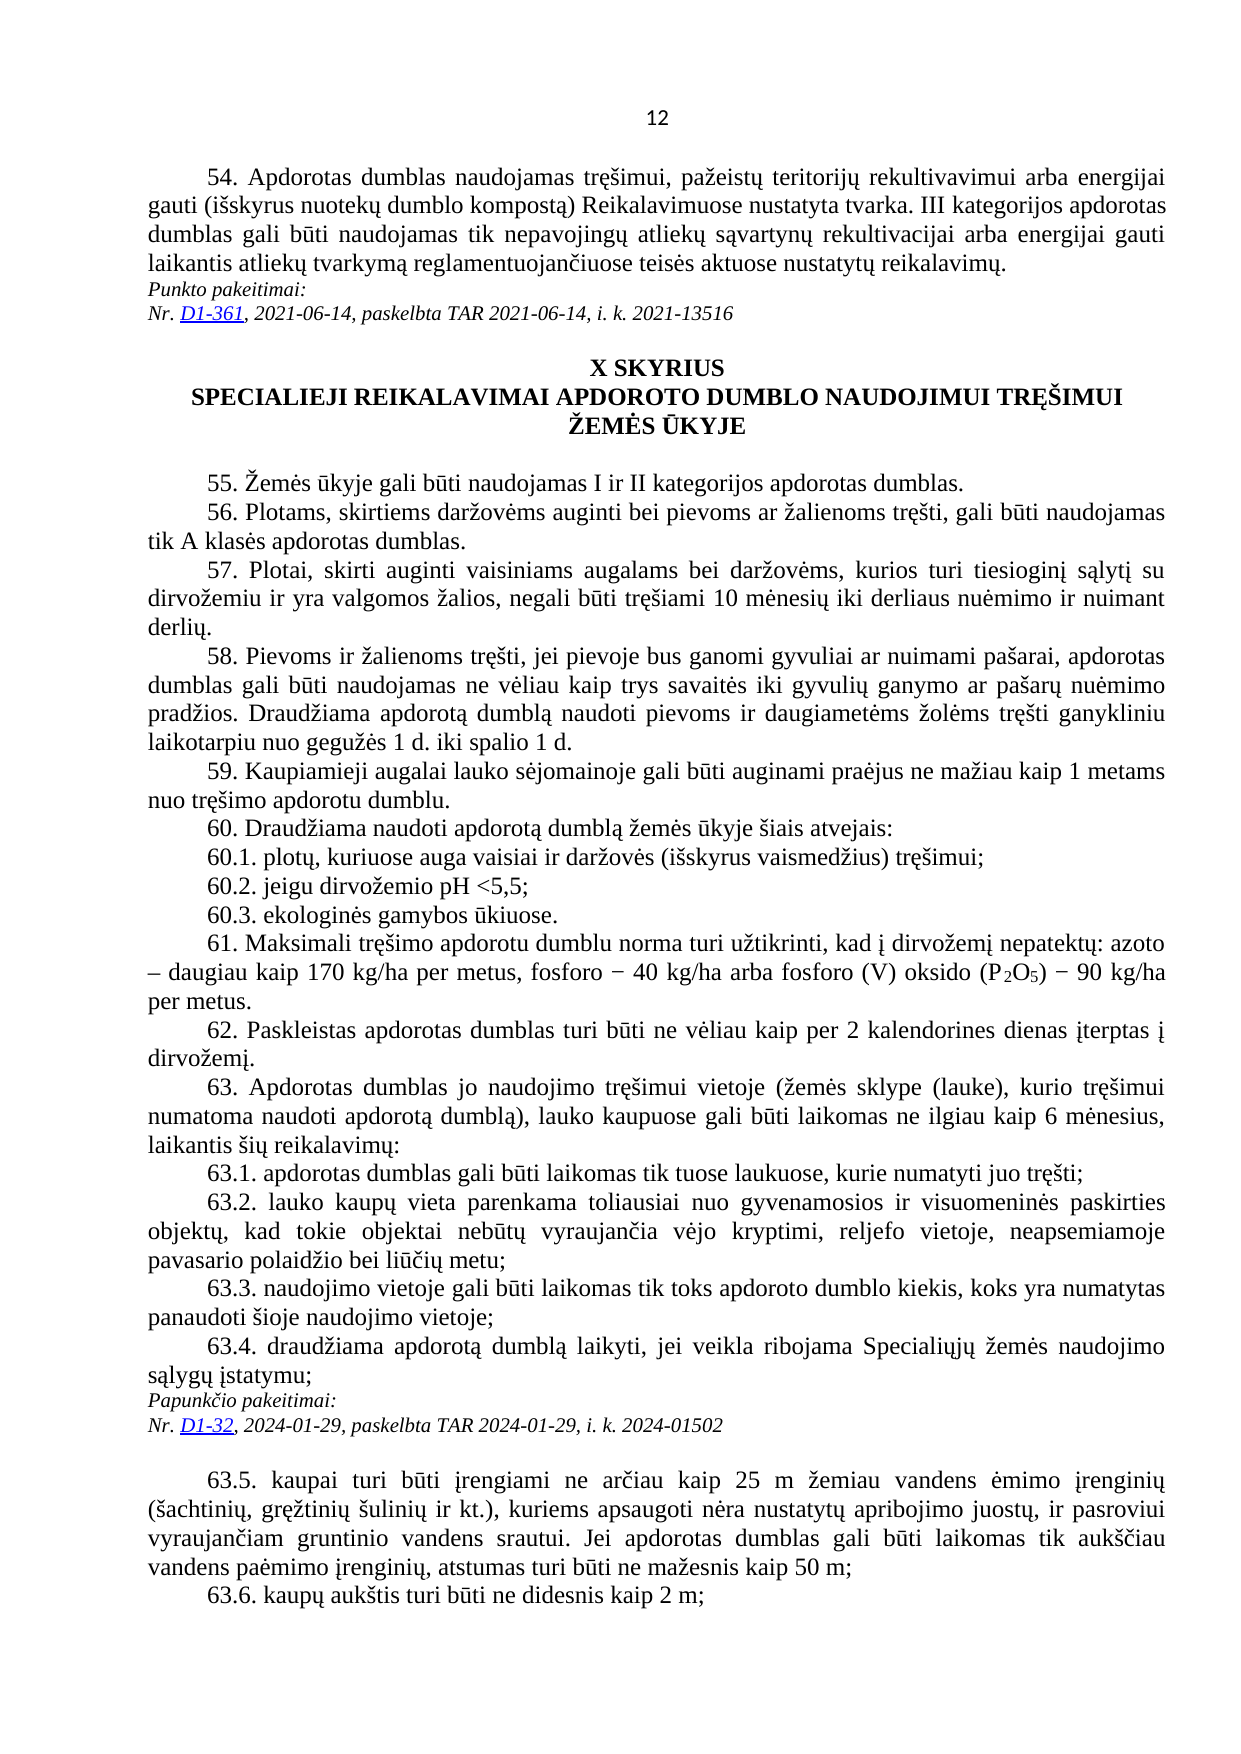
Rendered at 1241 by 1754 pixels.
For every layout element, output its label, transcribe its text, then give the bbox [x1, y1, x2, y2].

text Nr. D1-32, 2024-01-29, paskelbta TAR 2024-01-29, i. k. 2024-01502 [148, 1412, 1166, 1437]
text 59. Kaupiamieji augalai lauko sėjomainoje gali būti auginami praėjus ne mažiau kaip 1 metams nuo tręšimo apdorotu dumblu. [148, 756, 1166, 813]
text 58. Pievoms ir žalienoms tręšti, jei pievoje bus ganomi gyvuliai ar nuimami pašarai, apdorotas dumblas gali būti naudojamas ne vėliau kaip trys savaitės iki gyvulių ganymo ar pašarų nuėmimo pradžios. Draudžiama apdorotą dumblą naudoti pievoms ir daugiametėms žolėms tręšti ganykliniu laikotarpiu nuo gegužės 1 d. iki spalio 1 d. [148, 641, 1166, 756]
text 60. Draudžiama naudoti apdorotą dumblą žemės ūkyje šiais atvejais: [148, 813, 1166, 842]
text 60.3. ekologinės gamybos ūkiuose. [148, 900, 1166, 928]
text Nr. D1-361, 2021-06-14, paskelbta TAR 2021-06-14, i. k. 2021-13516 [148, 301, 1166, 325]
text 63. Apdorotas dumblas jo naudojimo tręšimui vietoje (žemės sklype (lauke), kurio tręšimui numatoma naudoti apdorotą dumblą), lauko kaupuose gali būti laikomas ne ilgiau kaip 6 mėnesius, laikantis šių reikalavimų: [148, 1072, 1166, 1158]
text SPECIALIEJI REIKALAVIMAI APDOROTO DUMBLO NAUDOJIMUI TRĘŠIMUI ŽEMĖS ŪKYJE [148, 382, 1166, 440]
text 63.5. kaupai turi būti įrengiami ne arčiau kaip 25 m žemiau vandens ėmimo įrenginių (šachtinių, gręžtinių šulinių ir kt.), kuriems apsaugoti nėra nustatytų apribojimo juostų, ir pasroviui vyraujančiam gruntinio vandens srautui. Jei apdorotas dumblas gali būti laikomas tik aukščiau vandens paėmimo įrenginių, atstumas turi būti ne mažesnis kaip 50 m; [148, 1465, 1166, 1580]
text Punkto pakeitimai: [148, 277, 1166, 301]
text 63.6. kaupų aukštis turi būti ne didesnis kaip 2 m; [148, 1580, 1166, 1609]
text 63.1. apdorotas dumblas gali būti laikomas tik tuose laukuose, kurie numatyti juo tręšti; [148, 1158, 1166, 1187]
text 60.1. plotų, kuriuose auga vaisiai ir daržovės (išskyrus vaismedžius) tręšimui; [148, 842, 1166, 871]
text Papunkčio pakeitimai: [148, 1388, 1166, 1412]
text 63.2. lauko kaupų vieta parenkama toliausiai nuo gyvenamosios ir visuomeninės paskirties objektų, kad tokie objektai nebūtų vyraujančia vėjo kryptimi, reljefo vietoje, neapsemiamoje pavasario polaidžio bei liūčių metu; [148, 1187, 1166, 1273]
text 63.3. naudojimo vietoje gali būti laikomas tik toks apdoroto dumblo kiekis, koks yra numatytas panaudoti šioje naudojimo vietoje; [148, 1273, 1166, 1331]
text X SKYRIUS [148, 353, 1166, 382]
text 54. Apdorotas dumblas naudojamas tręšimui, pažeistų teritorijų rekultivavimui arba energijai gauti (išskyrus nuotekų dumblo kompostą) Reikalavimuose nustatyta tvarka. III kategorijos apdorotas dumblas gali būti naudojamas tik nepavojingų atliekų sąvartynų rekultivacijai arba energijai gauti laikantis atliekų tvarkymą reglamentuojančiuose teisės aktuose nustatytų reikalavimų. [148, 162, 1166, 277]
text 62. Paskleistas apdorotas dumblas turi būti ne vėliau kaip per 2 kalendorines dienas įterptas į dirvožemį. [148, 1015, 1166, 1072]
text 56. Plotams, skirtiems daržovėms auginti bei pievoms ar žalienoms tręšti, gali būti naudojamas tik A klasės apdorotas dumblas. [148, 497, 1166, 555]
text 57. Plotai, skirti auginti vaisiniams augalams bei daržovėms, kurios turi tiesioginį sąlytį su dirvožemiu ir yra valgomos žalios, negali būti tręšiami 10 mėnesių iki derliaus nuėmimo ir nuimant derlių. [148, 555, 1166, 641]
text 60.2. jeigu dirvožemio pH <5,5; [148, 871, 1166, 900]
text 61. Maksimali tręšimo apdorotu dumblu norma turi užtikrinti, kad į dirvožemį nepatektų: azoto – daugiau kaip 170 kg/ha per metus, fosforo − 40 kg/ha arba fosforo (V) oksido (P2O5) − 90 kg/ha per metus. [148, 928, 1166, 1015]
text 55. Žemės ūkyje gali būti naudojamas I ir II kategorijos apdorotas dumblas. [148, 468, 1166, 497]
text 63.4. draudžiama apdorotą dumblą laikyti, jei veikla ribojama Specialiųjų žemės naudojimo sąlygų įstatymu; [148, 1331, 1166, 1388]
